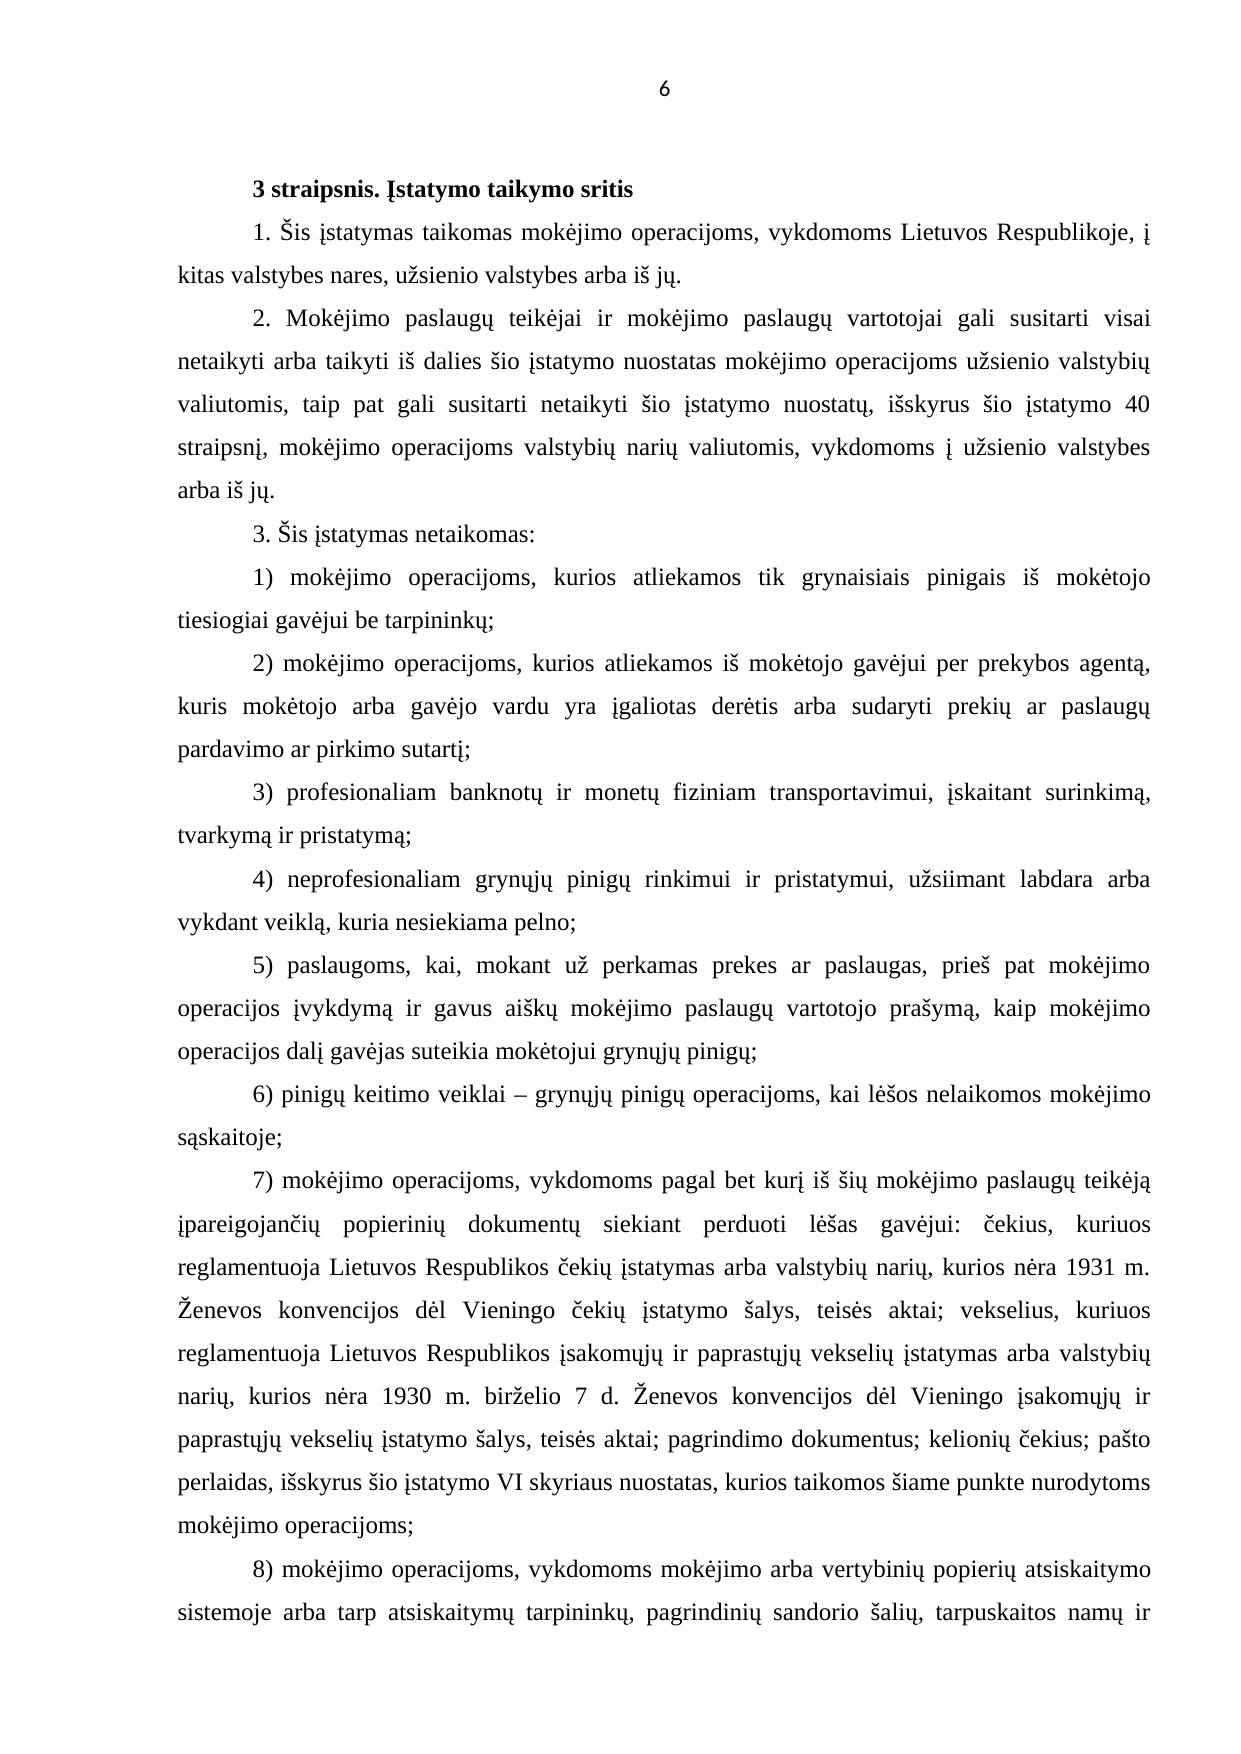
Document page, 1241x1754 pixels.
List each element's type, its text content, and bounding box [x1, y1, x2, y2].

text 3 straipsnis. Įstatymo taikymo sritis [177, 174, 1152, 202]
text 7) mokėjimo operacijoms, vykdomoms pagal bet kurį iš šių mokėjimo paslaugų teikėją įpareigojančių popierinių dokumentų siekiant perduoti lėšas gavėjui: čekius, kuriuos reglamentuoja Lietuvos Respublikos čekių įstatymas arba valstybių narių, kurios nėra 1931 m. Ženevos konvencijos dėl Vieningo čekių įstatymo šalys, teisės aktai; vekselius, kuriuos reglamentuoja Lietuvos Respublikos įsakomųjų ir paprastųjų vekselių įstatymas arba valstybių narių, kurios nėra 1930 m. birželio 7 d. Ženevos konvencijos dėl Vieningo įsakomųjų ir paprastųjų vekselių įstatymo šalys, teisės aktai; pagrindimo dokumentus; kelionių čekius; pašto perlaidas, išskyrus šio įstatymo VI skyriaus nuostatas, kurios taikomos šiame punkte nurodytoms mokėjimo operacijoms; [177, 1166, 1152, 1539]
text 1) mokėjimo operacijoms, kurios atliekamos tik grynaisiais pinigais iš mokėtojo tiesiogiai gavėjui be tarpininkų; [177, 562, 1152, 634]
text 4) neprofesionaliam grynųjų pinigų rinkimui ir pristatymui, užsiimant labdara arba vykdant veiklą, kuria nesiekiama pelno; [177, 864, 1152, 936]
text 5) paslaugoms, kai, mokant už perkamas prekes ar paslaugas, prieš pat mokėjimo operacijos įvykdymą ir gavus aiškų mokėjimo paslaugų vartotojo prašymą, kaip mokėjimo operacijos dalį gavėjas suteikia mokėtojui grynųjų pinigų; [177, 950, 1152, 1065]
text 3) profesionaliam banknotų ir monetų fiziniam transportavimui, įskaitant surinkimą, tvarkymą ir pristatymą; [177, 777, 1152, 849]
text 1. Šis įstatymas taikomas mokėjimo operacijoms, vykdomoms Lietuvos Respublikoje, į kitas valstybes nares, užsienio valstybes arba iš jų. [177, 217, 1152, 289]
text 3. Šis įstatymas netaikomas: [177, 519, 1152, 547]
text 2. Mokėjimo paslaugų teikėjai ir mokėjimo paslaugų vartotojai gali susitarti visai netaikyti arba taikyti iš dalies šio įstatymo nuostatas mokėjimo operacijoms užsienio valstybių valiutomis, taip pat gali susitarti netaikyti šio įstatymo nuostatų, išskyrus šio įstatymo 40 straipsnį, mokėjimo operacijoms valstybių narių valiutomis, vykdomoms į užsienio valstybes arba iš jų. [177, 303, 1152, 504]
text 8) mokėjimo operacijoms, vykdomoms mokėjimo arba vertybinių popierių atsiskaitymo sistemoje arba tarp atsiskaitymų tarpininkų, pagrindinių sandorio šalių, tarpuskaitos namų ir [177, 1554, 1152, 1626]
text 2) mokėjimo operacijoms, kurios atliekamos iš mokėtojo gavėjui per prekybos agentą, kuris mokėtojo arba gavėjo vardu yra įgaliotas derėtis arba sudaryti prekių ar paslaugų pardavimo ar pirkimo sutartį; [177, 648, 1152, 763]
text 6) pinigų keitimo veiklai – grynųjų pinigų operacijoms, kai lėšos nelaikomos mokėjimo sąskaitoje; [177, 1079, 1152, 1151]
